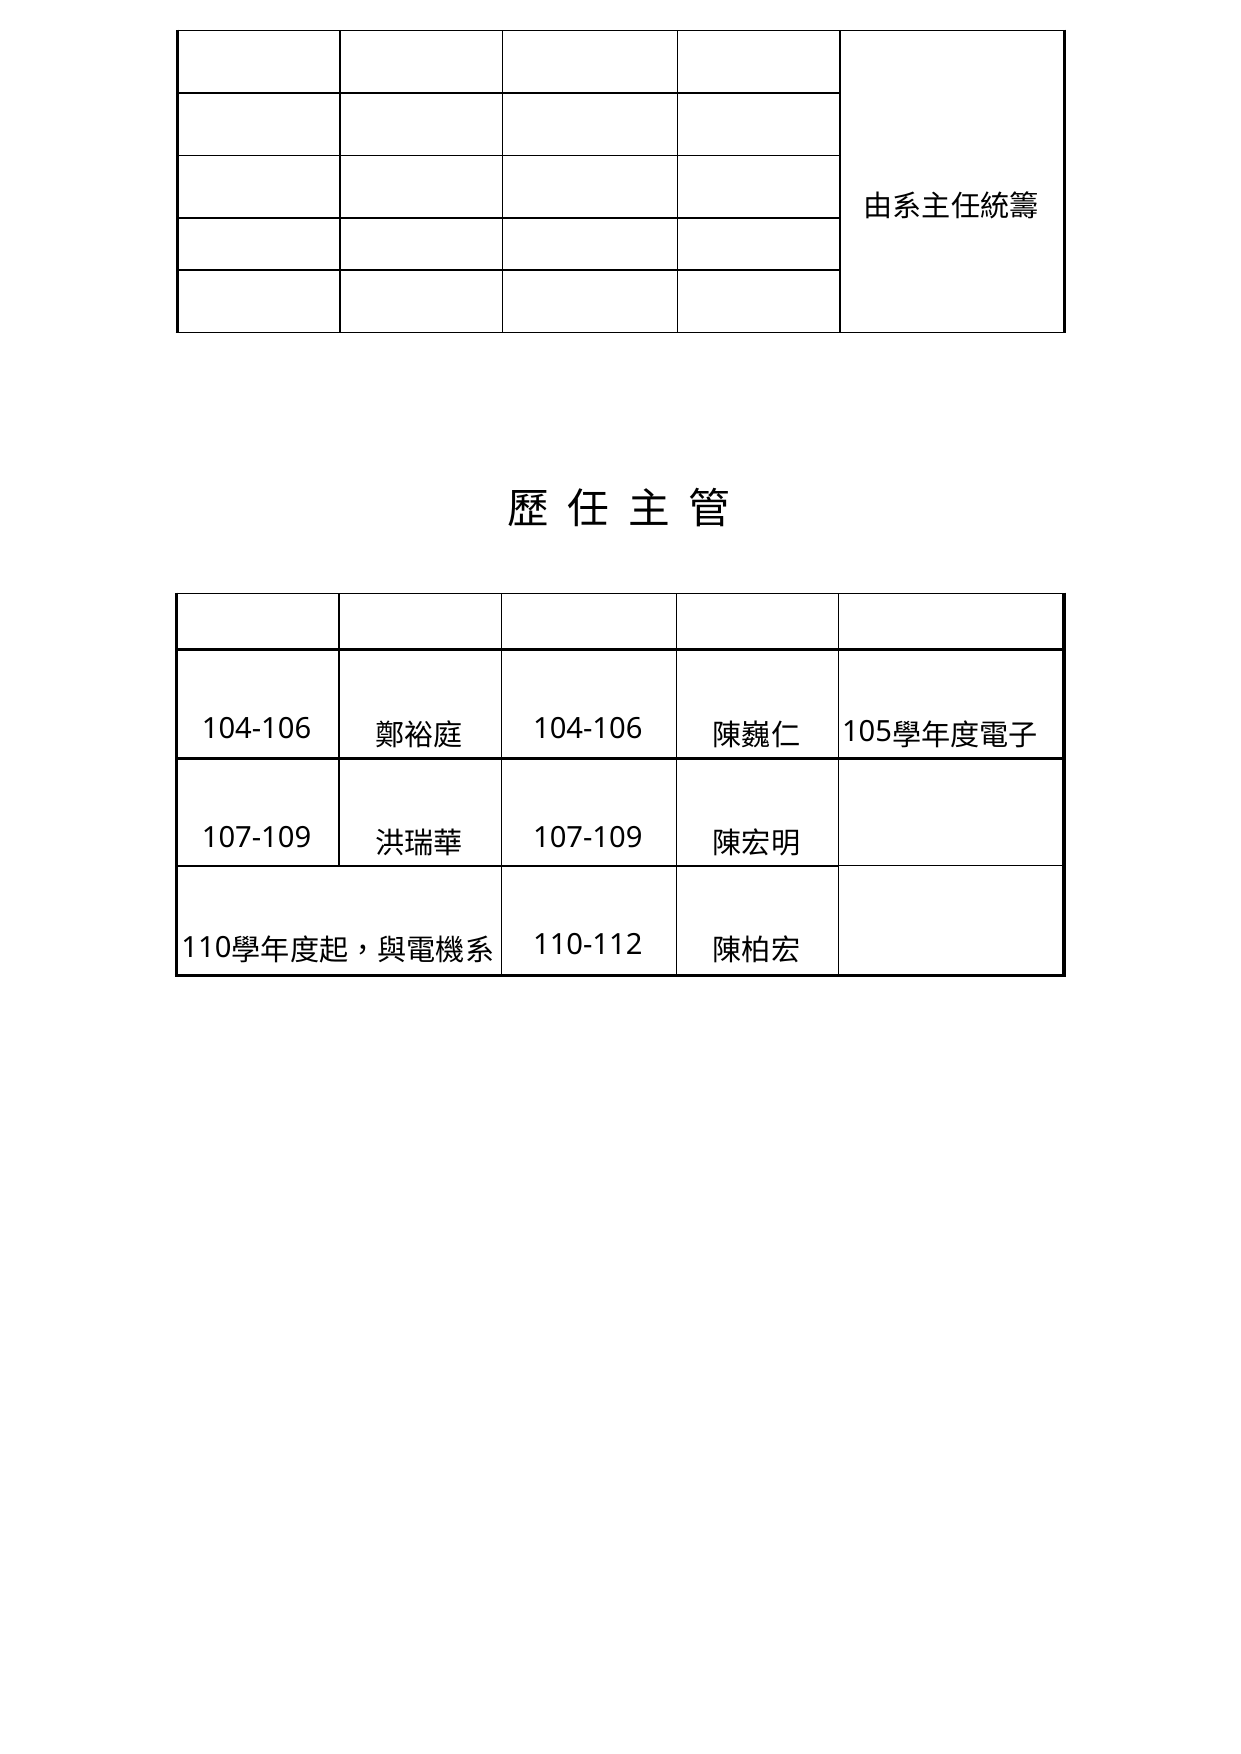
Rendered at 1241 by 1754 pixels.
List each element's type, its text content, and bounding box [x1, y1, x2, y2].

table_cell 郭峻因 [678, 271, 839, 331]
table_header 備 註 [839, 594, 1062, 648]
table_cell 89-91 [179, 31, 339, 92]
table_cell 101-103 [503, 271, 677, 331]
table_cell 98-100 [503, 219, 677, 269]
table_cell 110-112 [502, 867, 676, 974]
table_cell 110學年度起，與電機系合併 [178, 867, 501, 974]
table_cell 107-109 [178, 760, 338, 865]
table_header 主 任 [340, 594, 501, 648]
table_cell 邱碧秀 [678, 156, 839, 217]
text 歷 任 主 管 [177, 475, 1060, 536]
table_cell 黃遠東 [341, 219, 502, 269]
table_header 學 年 度 [502, 594, 676, 648]
table_cell 104-106 [502, 651, 676, 757]
table_header 學 年 度 [178, 594, 338, 648]
table_cell 陳巍仁 [677, 651, 838, 757]
table_cell 89-91 [503, 31, 677, 92]
table_cell 陳紹基 [678, 94, 839, 154]
table_cell 李鎮宜 [341, 94, 502, 154]
table_cell 104-106 [178, 651, 338, 757]
table_cell 林大衛 [678, 219, 839, 269]
table_cell 周世傑 [341, 156, 502, 217]
table_cell 陳柏宏 [677, 867, 838, 974]
table_cell 92-94 [503, 94, 677, 154]
table_cell 鄭裕庭 [340, 651, 501, 757]
table_cell 由系主任統籌 [841, 31, 1063, 331]
table_cell 陳紹基 [341, 271, 502, 331]
table_cell 曾俊元 [678, 31, 839, 92]
table_header 所 長 [677, 594, 838, 648]
table_cell 95-97 [503, 156, 677, 217]
table_cell 周景揚 [341, 31, 502, 92]
table_cell 92-94 [179, 94, 339, 154]
table_cell 洪瑞華 [340, 760, 501, 865]
table_cell 陳宏明 [677, 760, 838, 865]
table_cell [839, 866, 1062, 974]
table_cell 101-103 [179, 271, 339, 331]
table_cell 98-100 [179, 219, 339, 269]
table_cell 105學年度電子研究所獨立 獨立 [839, 651, 1062, 757]
table_cell 107-109 [502, 760, 676, 865]
table_cell [839, 760, 1062, 865]
table_cell 95-97 [179, 156, 339, 217]
